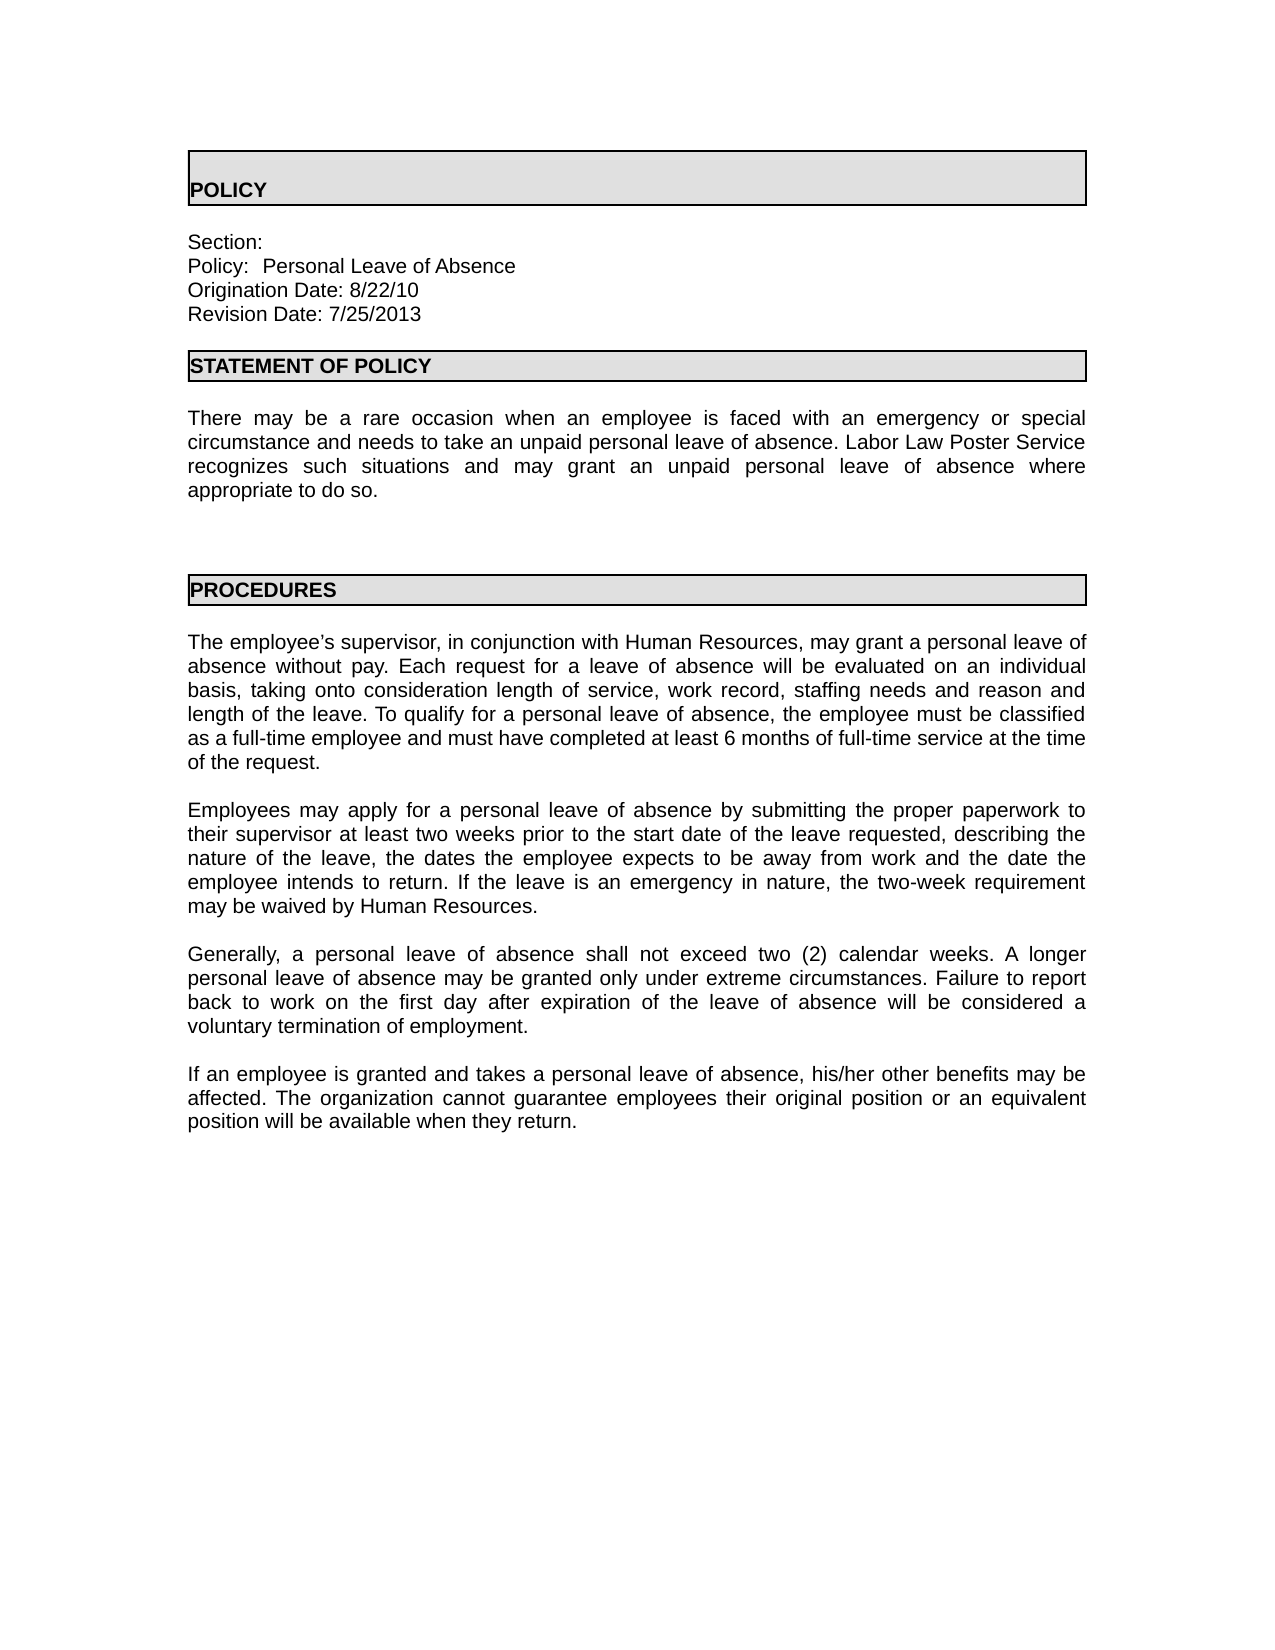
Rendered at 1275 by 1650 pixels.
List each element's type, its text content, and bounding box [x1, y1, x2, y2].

text Origination Date: 8/22/10 [187, 278, 1087, 302]
title The employee’s supervisor, in conjunction with Human Resources, may grant a personal leave of absence without pay. Each request for a leave of absence will be evaluated on an individual basis, taking onto consideration length of service, work record, staffing needs and reason and length of the leave. To qualify for a personal leave of absence, the employee must be classified as a full-time employee and must have completed at least 6 months of full-time service at the time of the request. [187, 630, 1087, 774]
title Generally, a personal leave of absence shall not exceed two (2) calendar weeks. A longer personal leave of absence may be granted only under extreme circumstances. Failure to report back to work on the first day after expiration of the leave of absence will be considered a voluntary termination of employment. [187, 942, 1087, 1037]
text Policy: Personal Leave of Absence [187, 254, 1125, 278]
subtitle PROCEDURES [190, 576, 1085, 604]
text Section: [187, 230, 1087, 254]
title There may be a rare occasion when an employee is faced with an emergency or special circumstance and needs to take an unpaid personal leave of absence. Labor Law Poster Service recognizes such situations and may grant an unpaid personal leave of absence where appropriate to do so. [187, 406, 1087, 502]
text Revision Date: 7/25/2013 [187, 302, 1087, 326]
title Employees may apply for a personal leave of absence by submitting the proper paperwork to their supervisor at least two weeks prior to the start date of the leave requested, describing the nature of the leave, the dates the employee expects to be away from work and the date the employee intends to return. If the leave is an emergency in nature, the two-week requirement may be waived by Human Resources. [187, 798, 1087, 918]
subtitle POLICY [190, 174, 1085, 204]
title If an employee is granted and takes a personal leave of absence, his/her other benefits may be affected. The organization cannot guarantee employees their original position or an equivalent position will be available when they return. [187, 1061, 1087, 1133]
subtitle STATEMENT OF POLICY [190, 352, 1085, 380]
